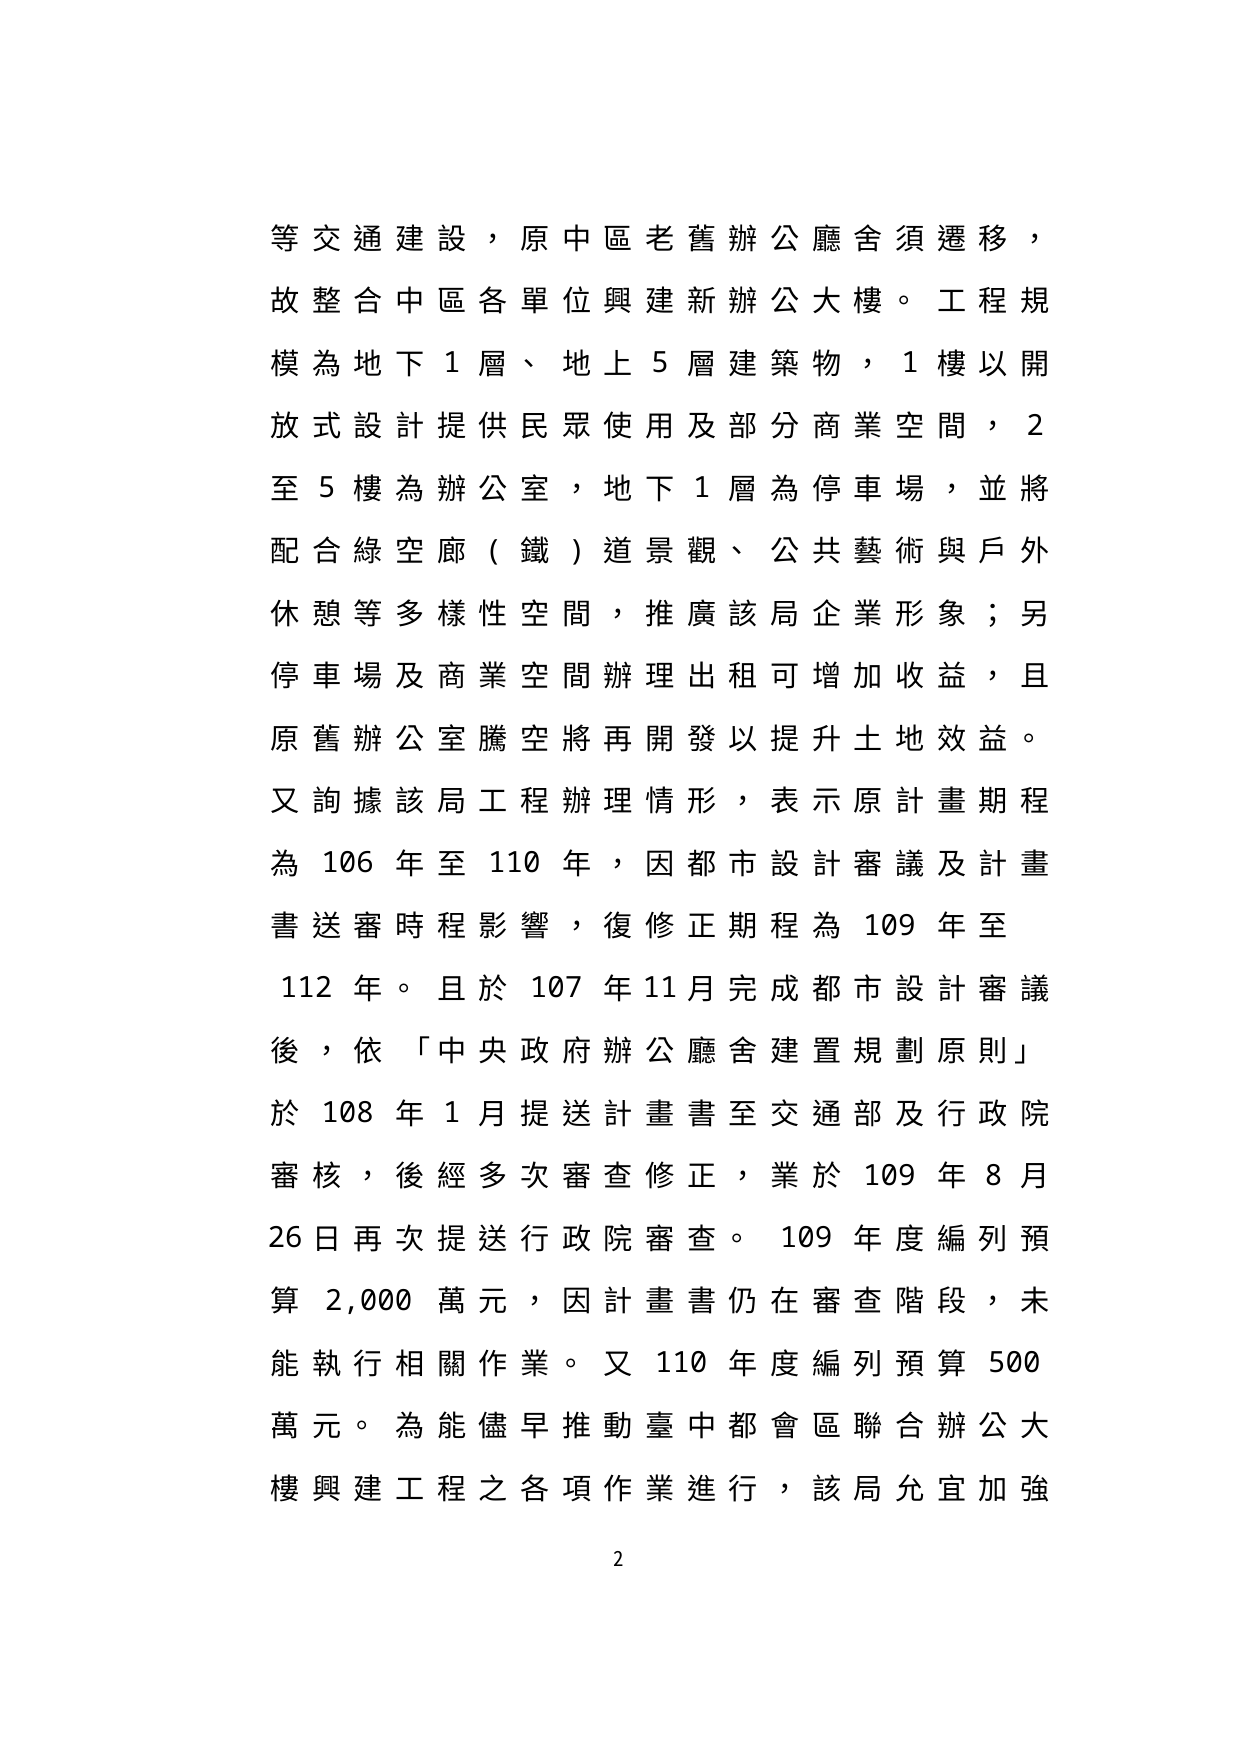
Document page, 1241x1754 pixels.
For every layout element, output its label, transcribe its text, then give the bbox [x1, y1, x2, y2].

text 該工程係配合「臺中都會區鐵路高架捷運化計畫」及「彰化市鐵路高架捷運化計畫」等交通建設，原中區老舊辦公廳舍須遷移，故整合中區各單位興建新辦公大樓。工程規模為地下1層、地上5層建築物，1樓以開放式設計提供民眾使用及部分商業空間，2至5樓為辦公室，地下1層為停車場，並將配合綠空廊(鐵)道景觀、公共藝術與戶外休憩等多樣性空間，推廣該局企業形象；另停車場及商業空間辦理出租可增加收益，且原舊辦公室騰空將再開發以提升土地效益。又詢據該局工程辦理情形，表示原計畫期程為106年至110年，因都市設計審議及計畫書送審時程影響，復修正期程為109年至112年。且於107年11月完成都市設計審議後，依「中央政府辦公廳舍建置規劃原則」於108年1月提送計畫書至交通部及行政院審核，後經多次審查修正，業於109年8月26日再次提送行政院審查。109年度編列預算2,000萬元，因計畫書仍在審查階段，未能執行相關作業。又110年度編列預算500萬元。為能儘早推動臺中都會區聯合辦公大樓興建工程之各項作業進行，該局允宜加強計畫書審查核定進度，俾新大樓能如期完工。 [240, 195, 1056, 1507]
